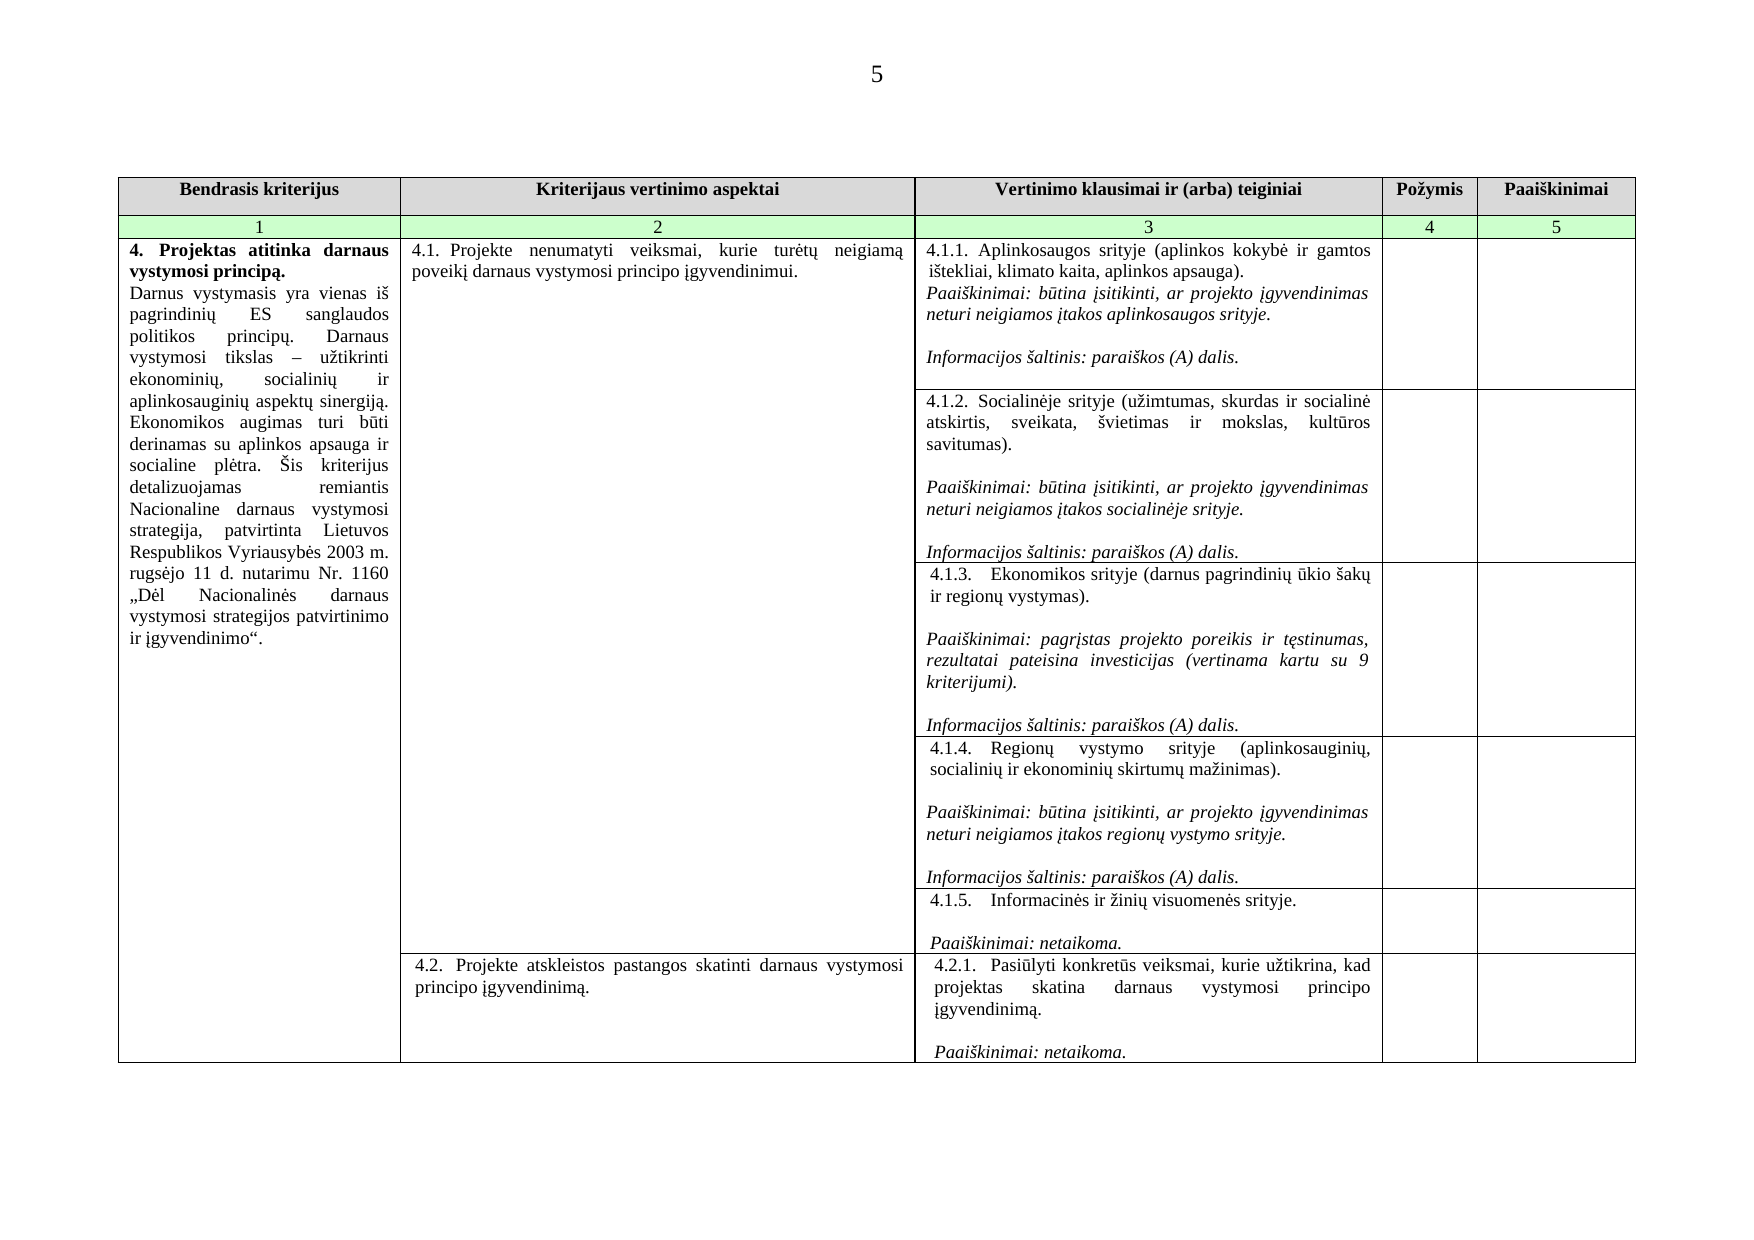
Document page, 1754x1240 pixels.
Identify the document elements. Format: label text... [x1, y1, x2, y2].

table_cell 4 [1383, 216, 1477, 238]
table_cell 4. Projektas atitinka darnaus vystymosi principą. Darnus vystymasis yra vienas iš pagrindinių ES sanglaudos politikos principų. Darnaus vystymosi tikslas – užtikrinti ekonominių, socialinių ir aplinkosauginių aspektų sinergiją. Ekonomikos augimas turi būti derinamas su aplinkos apsauga ir socialine plėtra. Šis kriterijus detalizuojamas remiantis Nacionaline darnaus vystymosi strategija, patvirtinta Lietuvos Respublikos Vyriausybės 2003 m. rugsėjo 11 d. nutarimu Nr. 1160 „Dėl Nacionalinės darnaus vystymosi strategijos patvirtinimo ir įgyvendinimo“. [119, 239, 400, 1062]
table_cell 4.2. Projekte atskleistos pastangos skatinti darnaus vystymosi principo įgyvendinimą. [401, 954, 914, 1062]
table_cell 5 [1478, 216, 1635, 238]
table_cell [1478, 954, 1635, 1062]
table_cell [1478, 889, 1635, 953]
table_cell 4.1.3. Ekonomikos srityje (darnus pagrindinių ūkio šakų ir regionų vystymas). Paaiškinimai: pagrįstas projekto poreikis ir tęstinumas, rezultatai pateisina investicijas (vertinama kartu su 9 kriterijumi). Informacijos šaltinis: paraiškos (A) dalis. [916, 563, 1382, 736]
table_cell 1 [119, 216, 400, 238]
table_cell [1478, 239, 1635, 388]
table_header Bendrasis kriterijus [119, 178, 400, 215]
table_cell 4.1.4. Regionų vystymo srityje (aplinkosauginių, socialinių ir ekonominių skirtumų mažinimas). Paaiškinimai: būtina įsitikinti, ar projekto įgyvendinimas neturi neigiamos įtakos regionų vystymo srityje. Informacijos šaltinis: paraiškos (A) dalis. [916, 737, 1382, 888]
table_cell 2 [401, 216, 914, 238]
table_cell [1478, 737, 1635, 888]
table_header Paaiškinimai [1478, 178, 1635, 215]
table_cell [1383, 390, 1477, 562]
table_header Vertinimo klausimai ir (arba) teiginiai [916, 178, 1382, 215]
table_header Kriterijaus vertinimo aspektai [401, 178, 914, 215]
table_cell 4.2.1. Pasiūlyti konkretūs veiksmai, kurie užtikrina, kad projektas skatina darnaus vystymosi principo įgyvendinimą. Paaiškinimai: netaikoma. [916, 954, 1382, 1062]
table_header Požymis [1383, 178, 1477, 215]
table_cell 4.1.1. Aplinkosaugos srityje (aplinkos kokybė ir gamtos ištekliai, klimato kaita, aplinkos apsauga). Paaiškinimai: būtina įsitikinti, ar projekto įgyvendinimas neturi neigiamos įtakos aplinkosaugos srityje. Informacijos šaltinis: paraiškos (A) dalis. [916, 239, 1382, 388]
table_cell [1478, 563, 1635, 736]
table_cell 3 [916, 216, 1382, 238]
table_cell [1383, 954, 1477, 1062]
table_cell [1383, 737, 1477, 888]
table_cell [1383, 563, 1477, 736]
table_cell [1383, 239, 1477, 388]
table_cell [1383, 889, 1477, 953]
table_cell 4.1.5. Informacinės ir žinių visuomenės srityje. Paaiškinimai: netaikoma. [916, 889, 1382, 953]
table_cell [1478, 390, 1635, 562]
table_cell 4.1. Projekte nenumatyti veiksmai, kurie turėtų neigiamą poveikį darnaus vystymosi principo įgyvendinimui. [401, 239, 914, 953]
table_cell 4.1.2. Socialinėje srityje (užimtumas, skurdas ir socialinė atskirtis, sveikata, švietimas ir mokslas, kultūros savitumas). Paaiškinimai: būtina įsitikinti, ar projekto įgyvendinimas neturi neigiamos įtakos socialinėje srityje. Informacijos šaltinis: paraiškos (A) dalis. [916, 390, 1382, 562]
